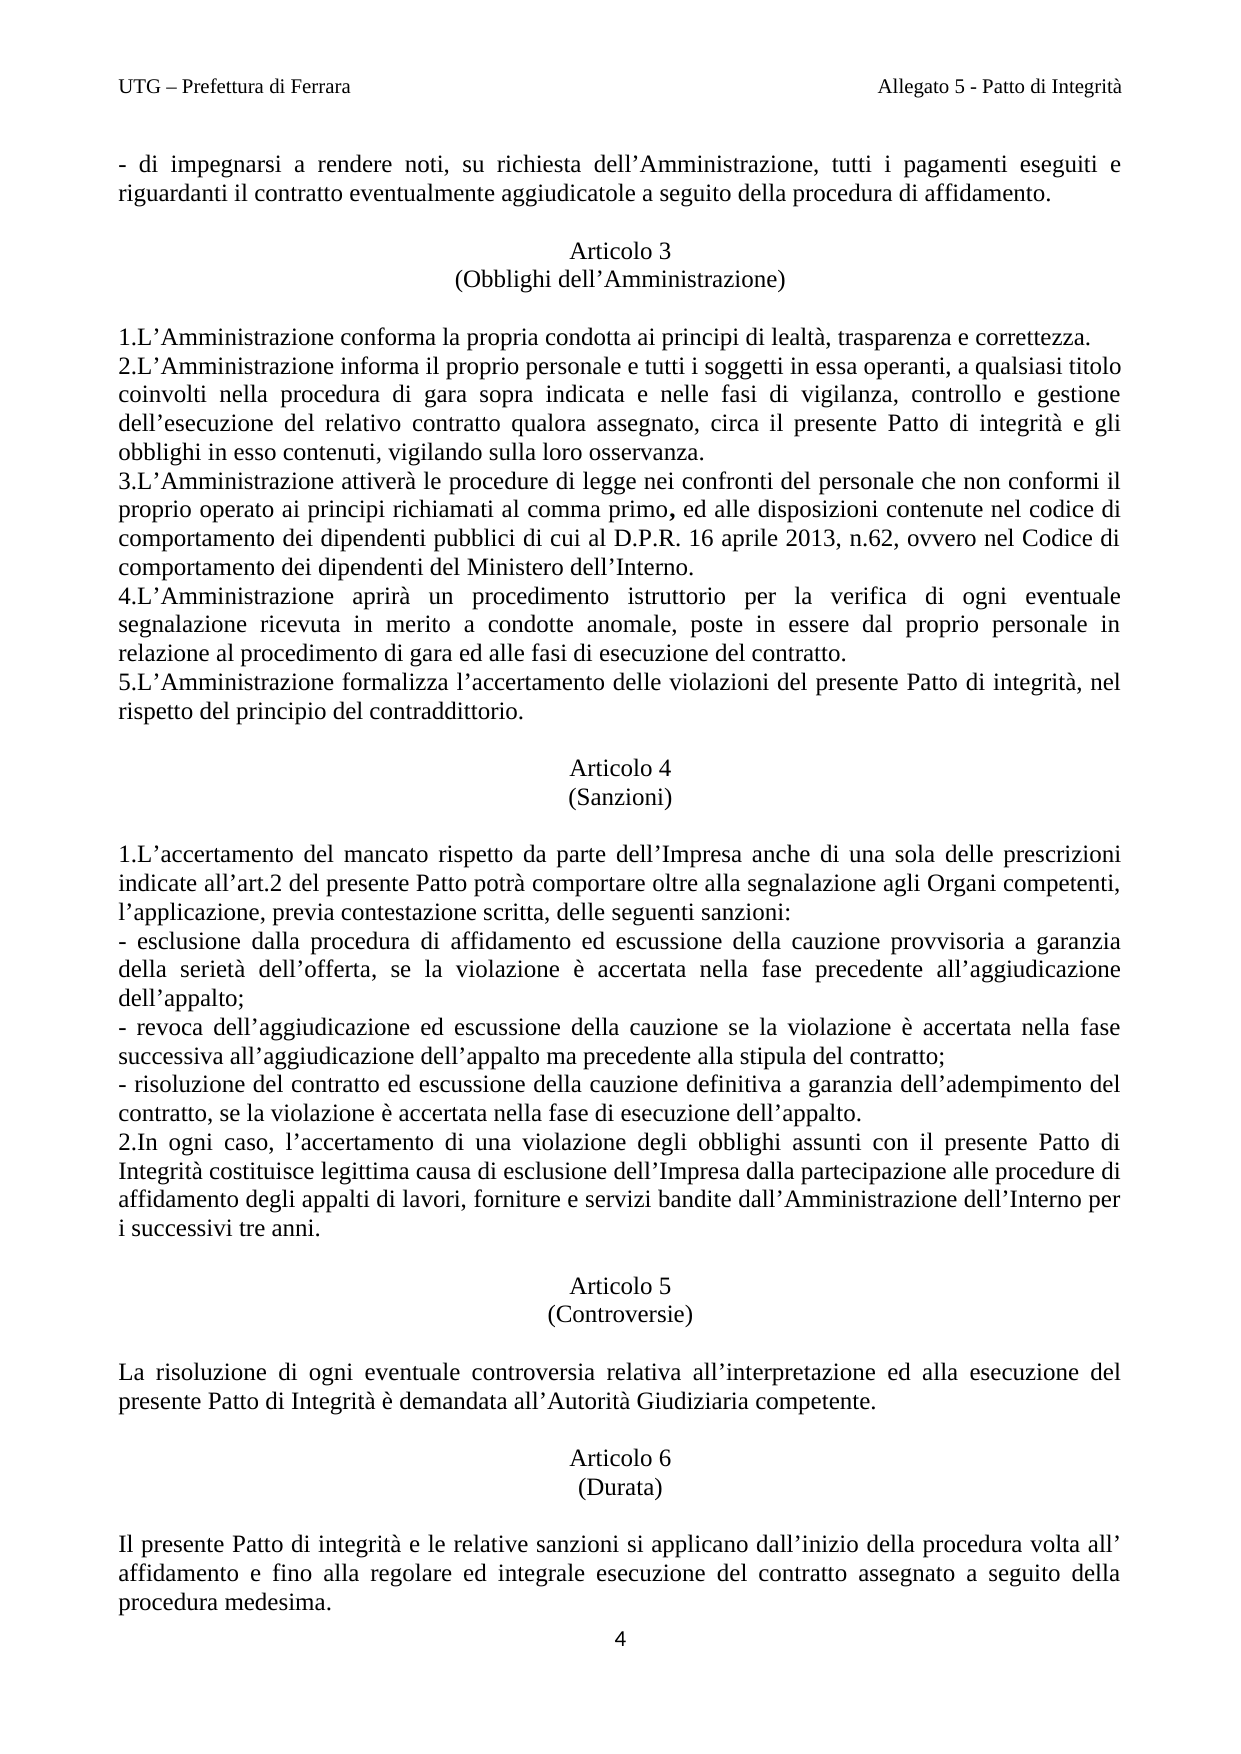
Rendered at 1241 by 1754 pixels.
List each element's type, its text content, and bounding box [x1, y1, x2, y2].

text Articolo 4 [118, 753, 1122, 782]
text 3.L’Amministrazione attiverà le procedure di legge nei confronti del personale che non conformi il proprio operato ai principi richiamati al comma primo, ed alle disposizioni contenute nel codice di comportamento dei dipendenti pubblici di cui al D.P.R. 16 aprile 2013, n.62, ovvero nel Codice di comportamento dei dipendenti del Ministero dell’Interno. [118, 466, 1122, 581]
text (Controversie) [118, 1299, 1122, 1328]
text - risoluzione del contratto ed escussione della cauzione definitiva a garanzia dell’adempimento del contratto, se la violazione è accertata nella fase di esecuzione dell’appalto. [118, 1069, 1122, 1127]
text - revoca dell’aggiudicazione ed escussione della cauzione se la violazione è accertata nella fase successiva all’aggiudicazione dell’appalto ma precedente alla stipula del contratto; [118, 1012, 1122, 1069]
text Articolo 3 [118, 236, 1122, 264]
text Il presente Patto di integrità e le relative sanzioni si applicano dall’inizio della procedura volta all’ affidamento e fino alla regolare ed integrale esecuzione del contratto assegnato a seguito della procedura medesima. [118, 1529, 1122, 1616]
text Articolo 5 [118, 1271, 1122, 1299]
text (Sanzioni) [118, 782, 1122, 811]
text 5.L’Amministrazione formalizza l’accertamento delle violazioni del presente Patto di integrità, nel rispetto del principio del contraddittorio. [118, 667, 1122, 724]
text 2.In ogni caso, l’accertamento di una violazione degli obblighi assunti con il presente Patto di Integrità costituisce legittima causa di esclusione dell’Impresa dalla partecipazione alle procedure di affidamento degli appalti di lavori, forniture e servizi bandite dall’Amministrazione dell’Interno per i successivi tre anni. [118, 1127, 1122, 1242]
text La risoluzione di ogni eventuale controversia relativa all’interpretazione ed alla esecuzione del presente Patto di Integrità è demandata all’Autorità Giudiziaria competente. [118, 1357, 1122, 1414]
text - esclusione dalla procedura di affidamento ed escussione della cauzione provvisoria a garanzia della serietà dell’offerta, se la violazione è accertata nella fase precedente all’aggiudicazione dell’appalto; [118, 926, 1122, 1012]
text 4.L’Amministrazione aprirà un procedimento istruttorio per la verifica di ogni eventuale segnalazione ricevuta in merito a condotte anomale, poste in essere dal proprio personale in relazione al procedimento di gara ed alle fasi di esecuzione del contratto. [118, 581, 1122, 667]
text 1.L’Amministrazione conforma la propria condotta ai principi di lealtà, trasparenza e correttezza. [118, 322, 1122, 351]
text (Obblighi dell’Amministrazione) [118, 264, 1122, 293]
text (Durata) [118, 1472, 1122, 1501]
text Articolo 6 [118, 1443, 1122, 1472]
text 2.L’Amministrazione informa il proprio personale e tutti i soggetti in essa operanti, a qualsiasi titolo coinvolti nella procedura di gara sopra indicata e nelle fasi di vigilanza, controllo e gestione dell’esecuzione del relativo contratto qualora assegnato, circa il presente Patto di integrità e gli obblighi in esso contenuti, vigilando sulla loro osservanza. [118, 351, 1122, 466]
text 1.L’accertamento del mancato rispetto da parte dell’Impresa anche di una sola delle prescrizioni indicate all’art.2 del presente Patto potrà comportare oltre alla segnalazione agli Organi competenti, l’applicazione, previa contestazione scritta, delle seguenti sanzioni: [118, 839, 1122, 926]
text - di impegnarsi a rendere noti, su richiesta dell’Amministrazione, tutti i pagamenti eseguiti e riguardanti il contratto eventualmente aggiudicatole a seguito della procedura di affidamento. [118, 149, 1122, 207]
